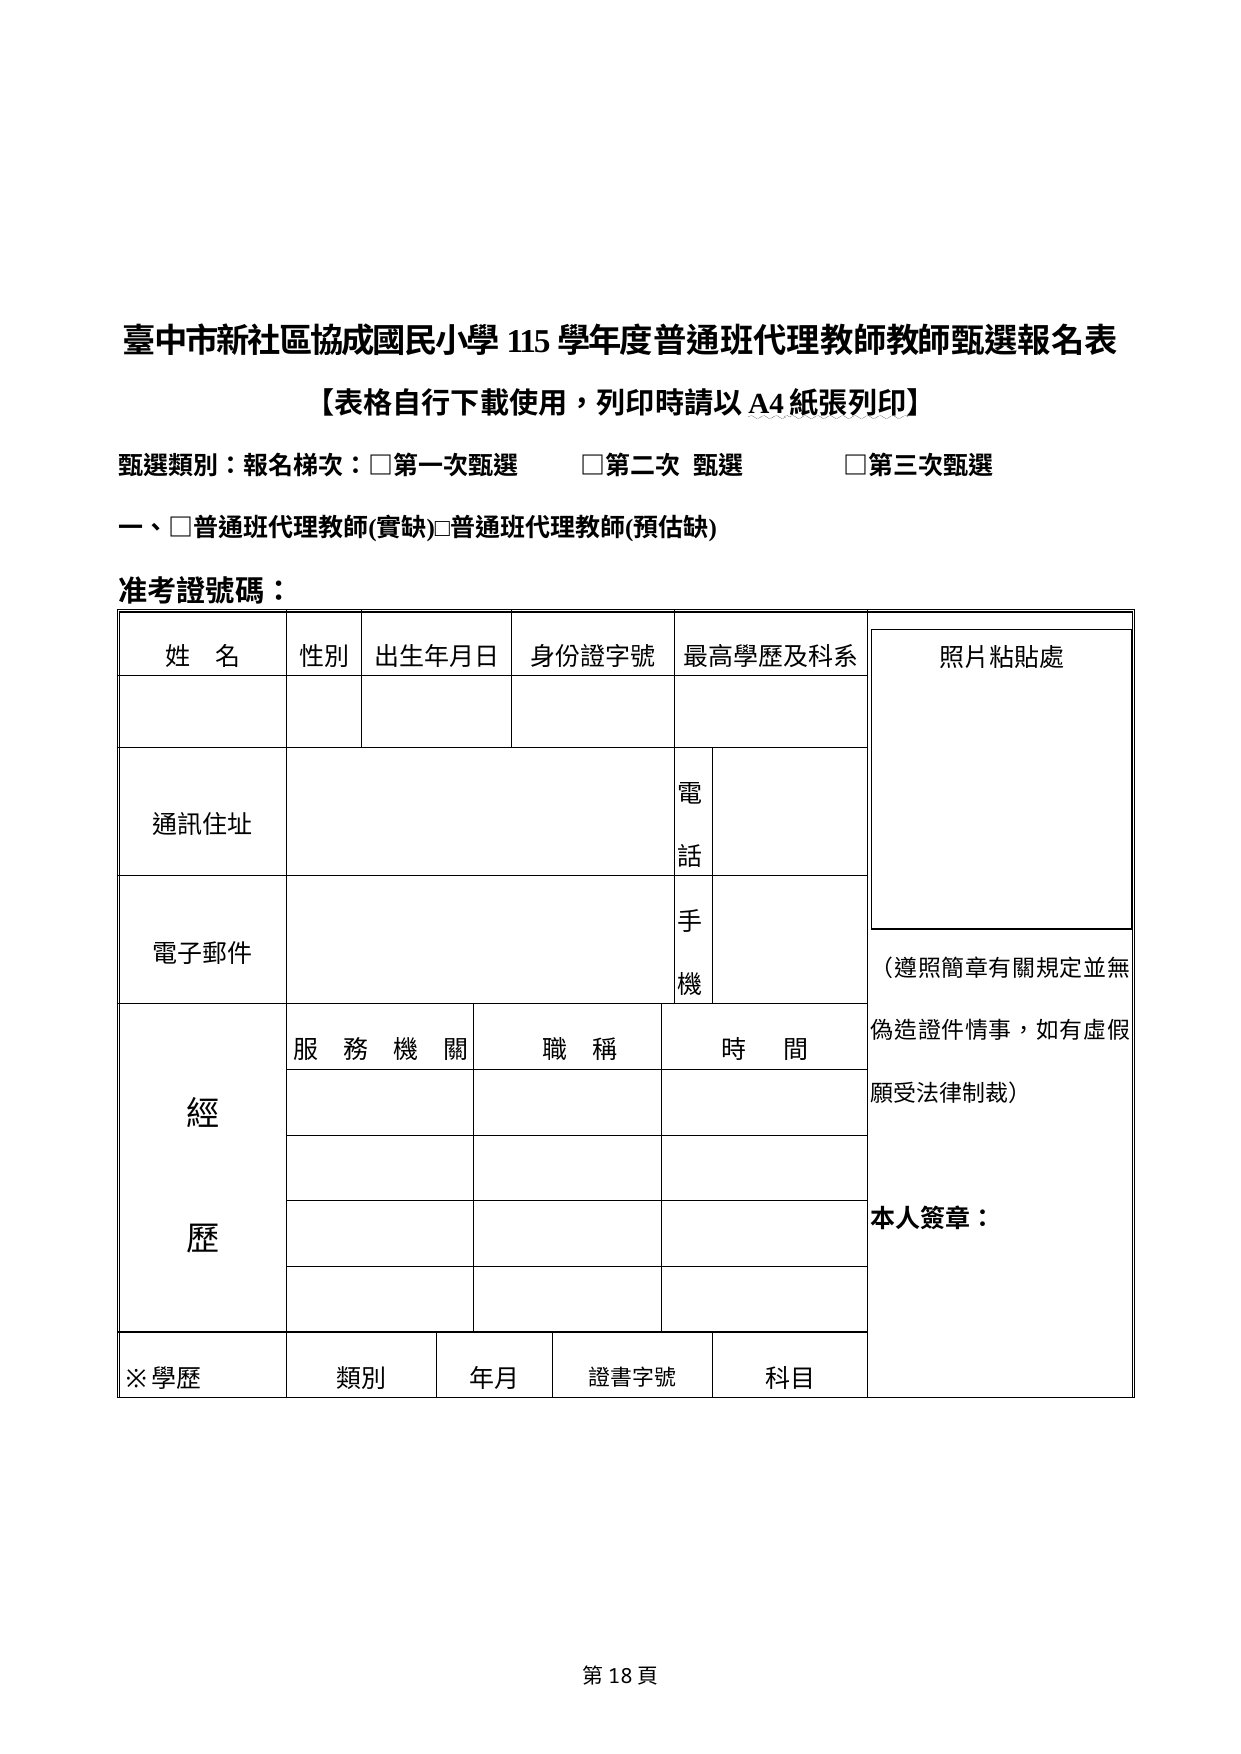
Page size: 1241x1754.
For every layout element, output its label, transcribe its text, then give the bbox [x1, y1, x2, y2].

table_cell [662, 1070, 867, 1134]
table_cell 服 務 機 關 [287, 1004, 473, 1069]
table_header 姓 名 [120, 613, 286, 675]
table_cell [662, 1201, 867, 1266]
table_header 出生年月日 [362, 613, 511, 675]
table_cell 證書字號 [553, 1333, 712, 1397]
table_header 身份證字號 [512, 613, 674, 675]
table_cell [474, 1070, 661, 1134]
table_cell [287, 1070, 473, 1134]
table_cell [512, 676, 674, 747]
table_cell [287, 748, 674, 875]
table_cell 電話 [675, 748, 712, 875]
table_cell [362, 676, 511, 747]
table_cell ※學歷 [120, 1333, 286, 1397]
table_cell [287, 1201, 473, 1266]
table_cell 年月 [437, 1333, 552, 1397]
table_header （遵照簡章有關規定並無偽造證件情事，如有虛假願受法律制裁） 本人簽章： [868, 613, 1132, 1397]
table_cell [713, 748, 867, 875]
table_cell [120, 676, 286, 747]
table_cell 經 歷 [120, 1004, 286, 1331]
table_cell [287, 876, 674, 1003]
table_cell 電子郵件 [120, 876, 286, 1003]
table_cell [713, 876, 867, 1003]
table_cell 時 間 [662, 1004, 867, 1069]
table_cell 職 稱 [474, 1004, 661, 1069]
table_cell [474, 1201, 661, 1266]
table_cell 類別 [287, 1333, 436, 1397]
text 一、□普通班代理教師(實缺)□普通班代理教師(預估缺) [118, 484, 1122, 547]
table_cell [474, 1267, 661, 1331]
table_cell 通訊住址 [120, 748, 286, 875]
table_cell [287, 676, 361, 747]
table_header 性別 [287, 613, 361, 675]
table_cell [287, 1267, 473, 1331]
table_cell [287, 1136, 473, 1200]
table_cell [474, 1136, 661, 1200]
table_cell [675, 676, 867, 747]
table_cell 科目 [713, 1333, 867, 1397]
table_cell 手機 [675, 876, 712, 1003]
text 准考證號碼： [118, 547, 1122, 609]
text 甄選類別：報名梯次：□第一次甄選 □第二次 甄選 □第三次甄選 [118, 422, 1122, 484]
text 臺中市新社區協成國民小學115學年度普通班代理教師教師甄選報名表 [118, 297, 1122, 359]
table_header 最高學歷及科系 [675, 613, 867, 675]
table_cell [662, 1136, 867, 1200]
text 【表格自行下載使用，列印時請以A4紙張列印】 [118, 359, 1122, 422]
table_cell [662, 1267, 867, 1331]
